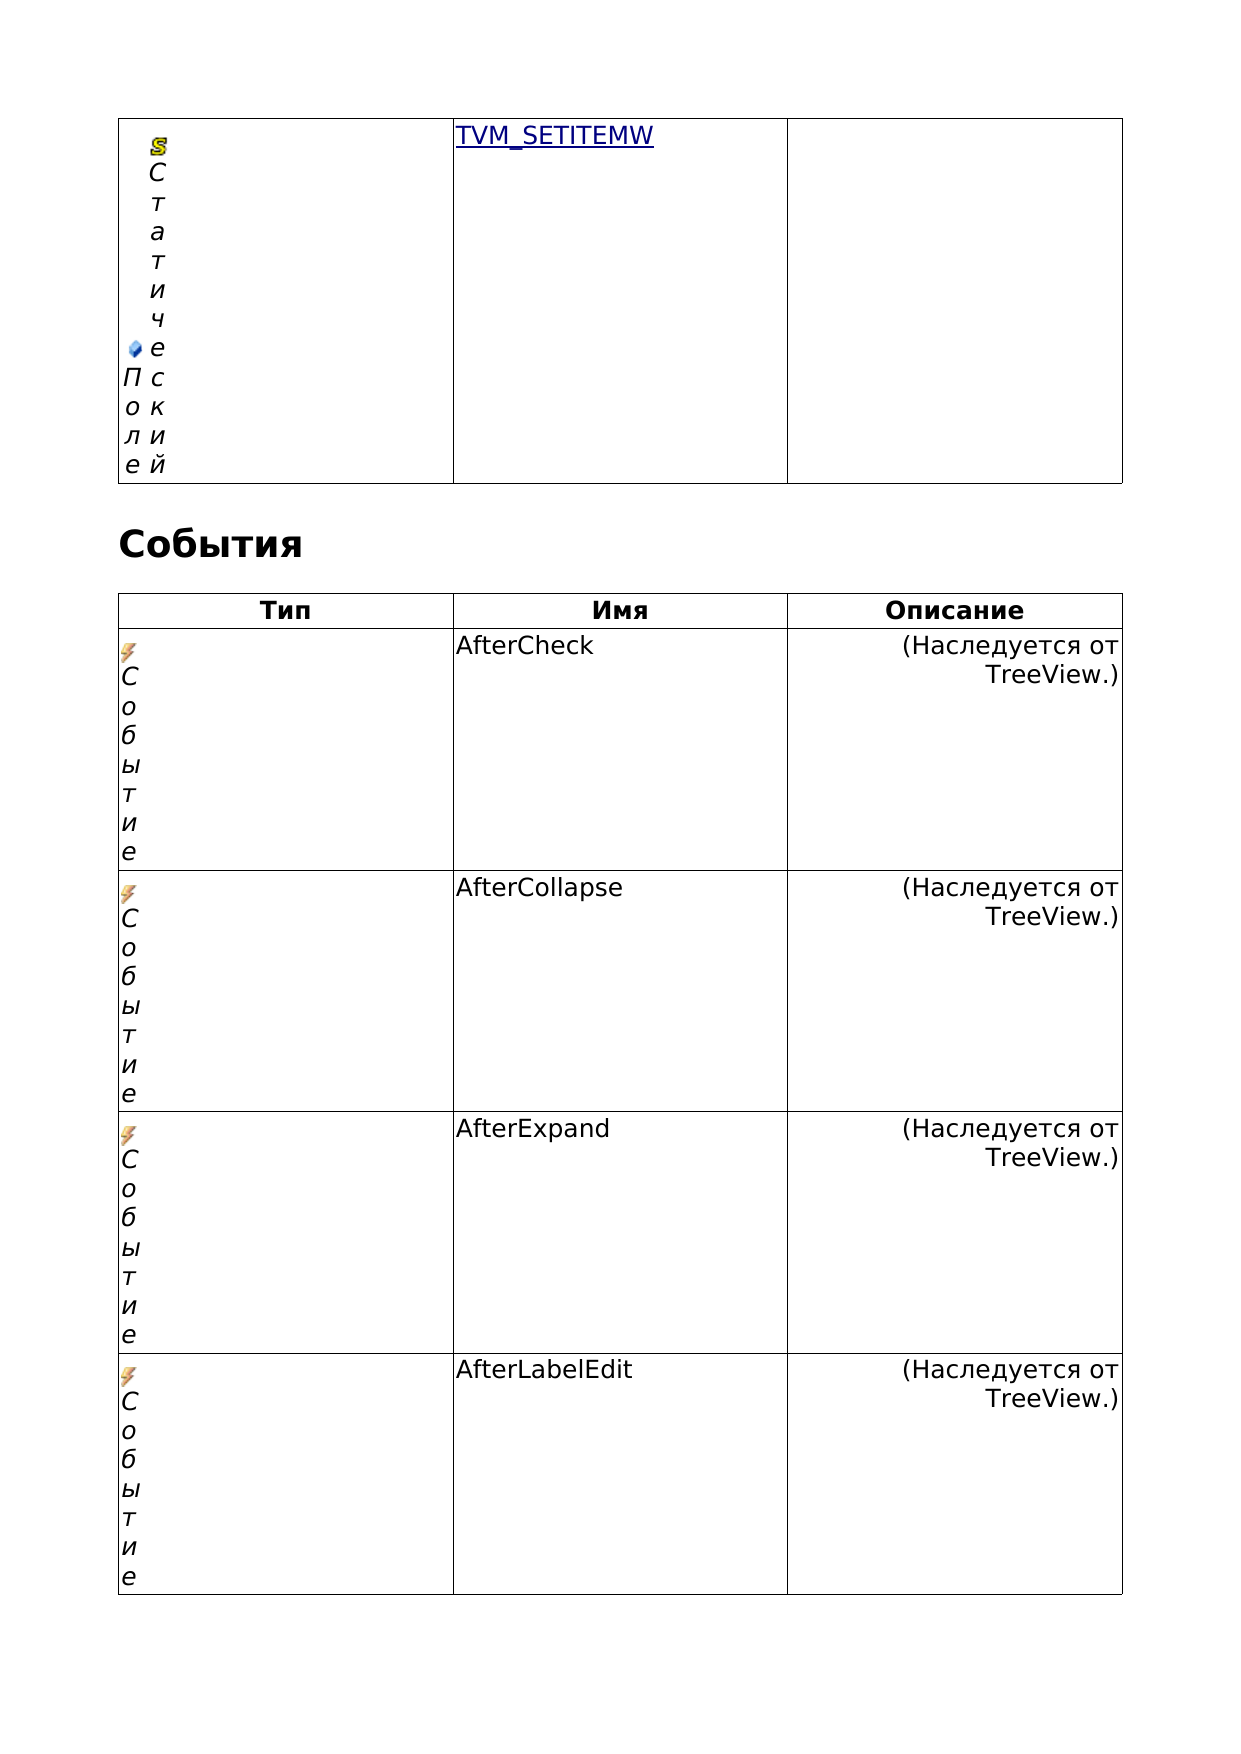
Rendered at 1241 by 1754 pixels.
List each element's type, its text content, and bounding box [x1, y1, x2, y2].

table_cell AfterLabelEdit [454, 1354, 787, 1594]
table_cell (Наследуется от TreeView.) [788, 871, 1122, 1111]
picture [121, 1126, 137, 1146]
table_cell (Наследуется от TreeView.) [788, 629, 1122, 870]
table_header Описание [788, 594, 1122, 628]
table_cell [119, 629, 453, 870]
picture [121, 643, 137, 663]
table_cell [119, 1112, 453, 1352]
subtitle События [118, 522, 1122, 566]
picture [121, 1367, 137, 1387]
table_header Тип [119, 594, 453, 628]
table_cell [119, 871, 453, 1111]
table_cell [788, 119, 1122, 482]
table_header Имя [454, 594, 787, 628]
picture [121, 885, 137, 904]
table_cell TVM_SETITEMW [454, 119, 787, 482]
table_cell [119, 119, 453, 482]
picture [146, 133, 172, 159]
table_cell (Наследуется от TreeView.) [788, 1112, 1122, 1352]
table_cell (Наследуется от TreeView.) [788, 1354, 1122, 1594]
table_cell AfterCollapse [454, 871, 787, 1111]
picture [121, 337, 146, 363]
table_cell AfterExpand [454, 1112, 787, 1352]
table_cell AfterCheck [454, 629, 787, 870]
table_cell [119, 1354, 453, 1594]
